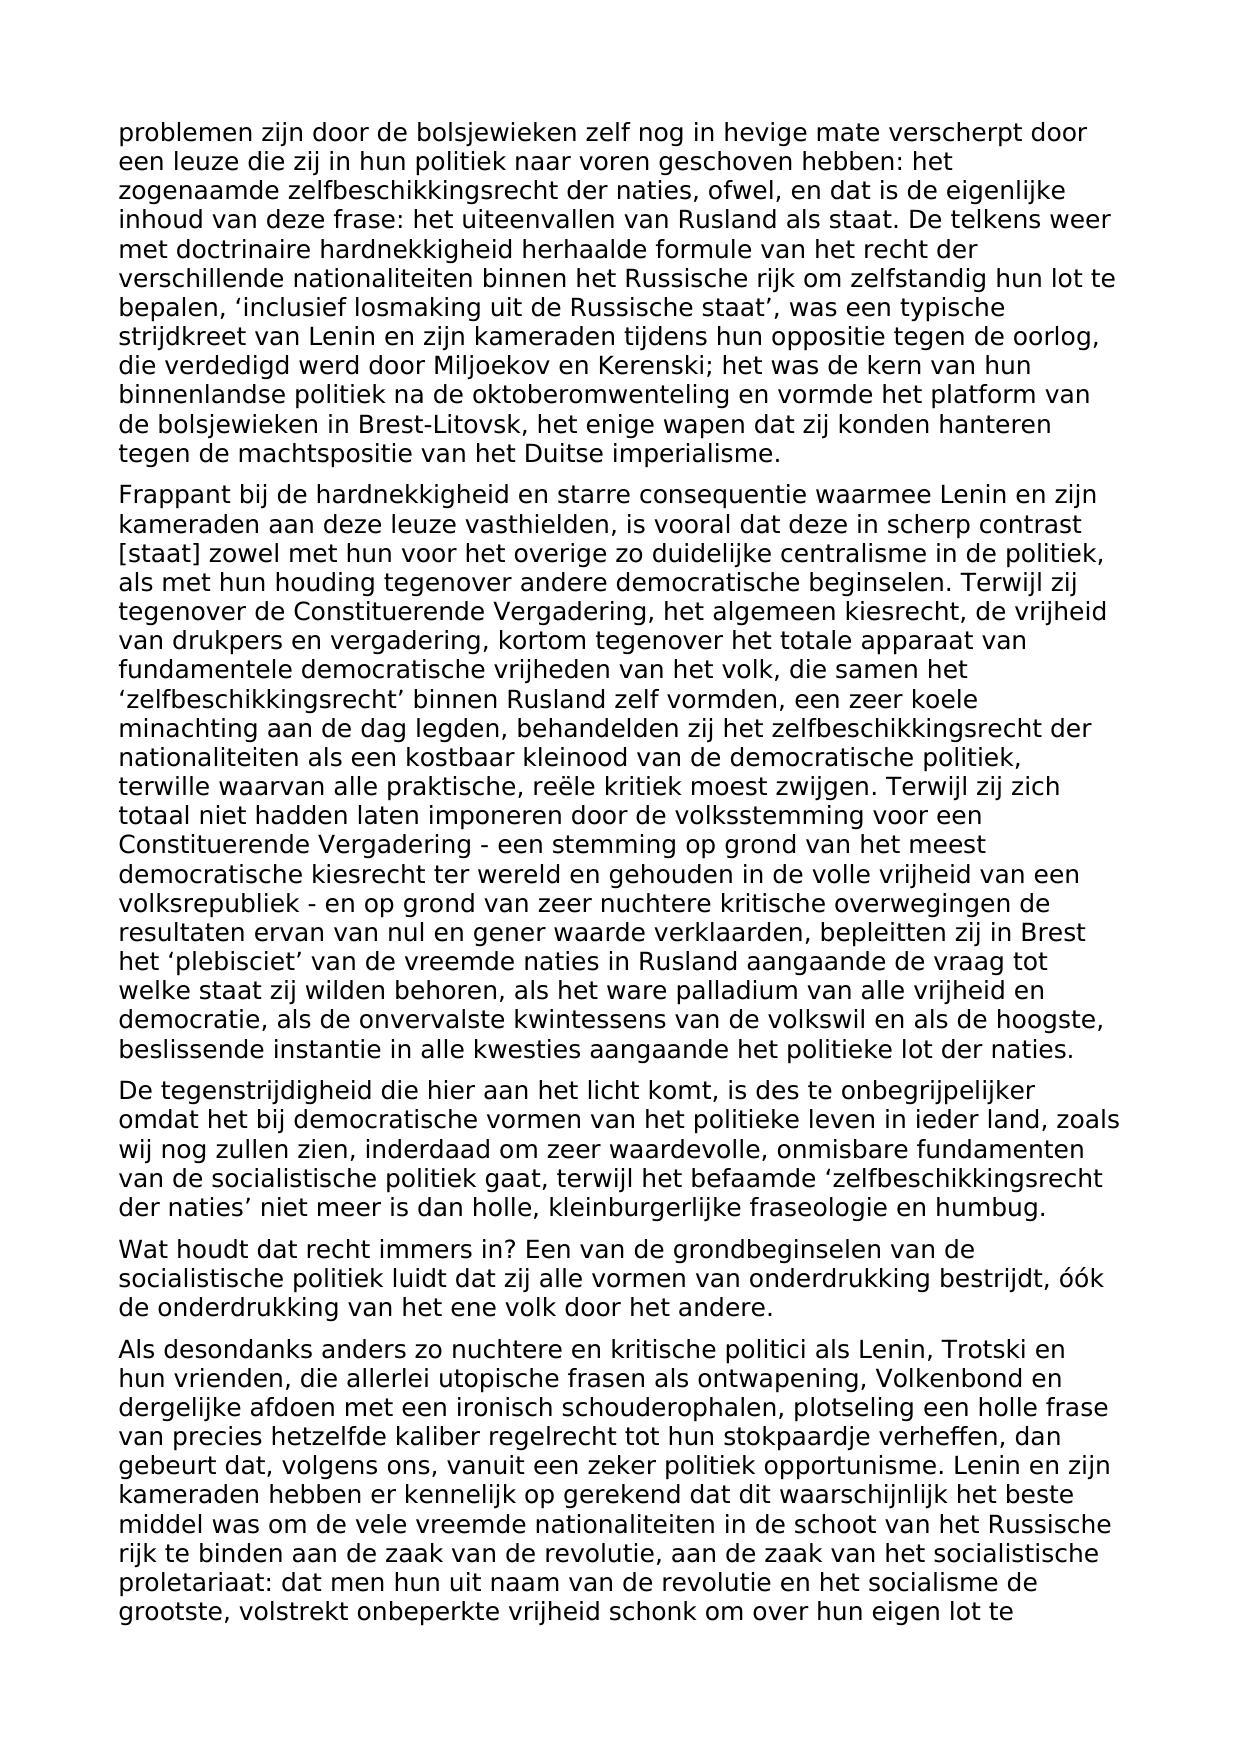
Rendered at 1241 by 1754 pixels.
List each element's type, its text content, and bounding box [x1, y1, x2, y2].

text Frappant bij de hardnekkigheid en starre consequentie waarmee Lenin en zijn kameraden aan deze leuze vasthielden, is vooral dat deze in scherp contrast [staat] zowel met hun voor het overige zo duidelijke centralisme in de politiek, als met hun houding tegenover andere democratische beginselen. Terwijl zij tegenover de Constituerende Vergadering, het algemeen kiesrecht, de vrijheid van drukpers en vergadering, kortom tegenover het totale apparaat van fundamentele democratische vrijheden van het volk, die samen het ‘zelfbeschikkingsrecht’ binnen Rusland zelf vormden, een zeer koele minachting aan de dag legden, behandelden zij het zelfbeschikkingsrecht der nationaliteiten als een kostbaar kleinood van de democratische politiek, terwille waarvan alle praktische, reële kritiek moest zwijgen. Terwijl zij zich totaal niet hadden laten imponeren door de volksstemming voor een Constituerende Vergadering - een stemming op grond van het meest democratische kiesrecht ter wereld en gehouden in de volle vrijheid van een volksrepubliek - en op grond van zeer nuchtere kritische overwegingen de resultaten ervan van nul en gener waarde verklaarden, bepleitten zij in Brest het ‘plebisciet’ van de vreemde naties in Rusland aangaande de vraag tot welke staat zij wilden behoren, als het ware palladium van alle vrijheid en democratie, als de onvervalste kwintessens van de volkswil en als de hoogste, beslissende instantie in alle kwesties aangaande het politieke lot der naties. [118, 481, 1122, 1064]
text Als desondanks anders zo nuchtere en kritische politici als Lenin, Trotski en hun vrienden, die allerlei utopische frasen als ontwapening, Volkenbond en dergelijke afdoen met een ironisch schouderophalen, plotseling een holle frase van precies hetzelfde kaliber regelrecht tot hun stokpaardje verheffen, dan gebeurt dat, volgens ons, vanuit een zeker politiek opportunisme. Lenin en zijn kameraden hebben er kennelijk op gerekend dat dit waarschijnlijk het beste middel was om de vele vreemde nationaliteiten in de schoot van het Russische rijk te binden aan de zaak van de revolutie, aan de zaak van het socialistische proletariaat: dat men hun uit naam van de revolutie en het socialisme de grootste, volstrekt onbeperkte vrijheid schonk om over hun eigen lot te [118, 1335, 1122, 1626]
text problemen zijn door de bolsjewieken zelf nog in hevige mate verscherpt door een leuze die zij in hun politiek naar voren geschoven hebben: het zogenaamde zelfbeschikkingsrecht der naties, ofwel, en dat is de eigenlijke inhoud van deze frase: het uiteenvallen van Rusland als staat. De telkens weer met doctrinaire hardnekkigheid herhaalde formule van het recht der verschillende nationaliteiten binnen het Russische rijk om zelfstandig hun lot te bepalen, ‘inclusief losmaking uit de Russische staat’, was een typische strijdkreet van Lenin en zijn kameraden tijdens hun oppositie tegen de oorlog, die verdedigd werd door Miljoekov en Kerenski; het was de kern van hun binnenlandse politiek na de oktoberomwenteling en vormde het platform van de bolsjewieken in Brest-Litovsk, het enige wapen dat zij konden hanteren tegen de machtspositie van het Duitse imperialisme. [118, 118, 1122, 468]
text Wat houdt dat recht immers in? Een van de grondbeginselen van de socialistische politiek luidt dat zij alle vormen van onderdrukking bestrijdt, óók de onderdrukking van het ene volk door het andere. [118, 1235, 1122, 1322]
text De tegenstrijdigheid die hier aan het licht komt, is des te onbegrijpelijker omdat het bij democratische vormen van het politieke leven in ieder land, zoals wij nog zullen zien, inderdaad om zeer waardevolle, onmisbare fundamenten van de socialistische politiek gaat, terwijl het befaamde ‘zelfbeschikkingsrecht der naties’ niet meer is dan holle, kleinburgerlijke fraseologie en humbug. [118, 1076, 1122, 1222]
